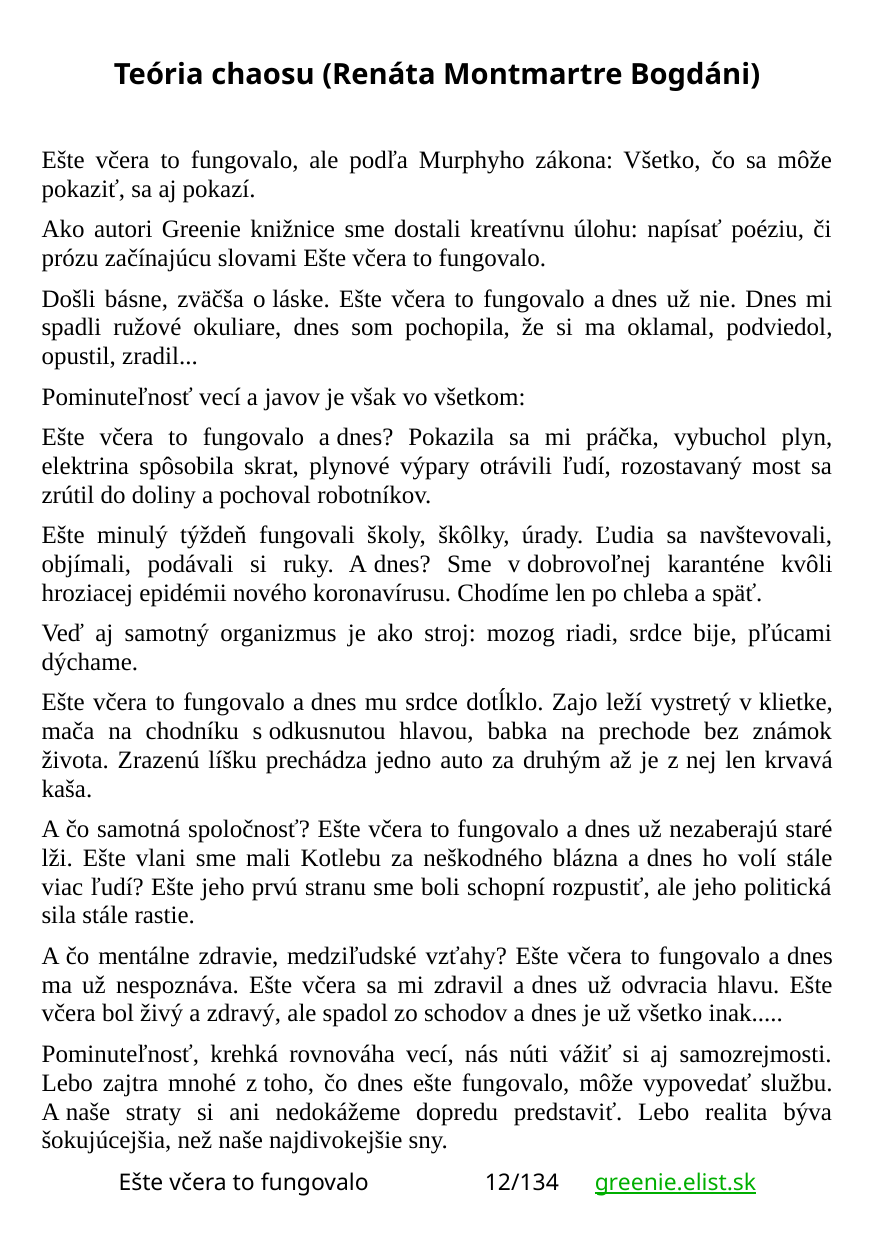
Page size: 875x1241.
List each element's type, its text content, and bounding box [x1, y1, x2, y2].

text Ešte minulý týždeň fungovali školy, škôlky, úrady. Ľudia sa navštevovali, objímali, podávali si ruky. A dnes? Sme v dobrovoľnej karanténe kvôli hroziacej epidémii nového koronavírusu. Chodíme len po chleba a späť. [41, 520, 833, 606]
text Ešte včera to fungovalo a dnes mu srdce dotĺklo. Zajo leží vystretý v klietke, mača na chodníku s odkusnutou hlavou, babka na prechode bez známok života. Zrazenú líšku prechádza jedno auto za druhým až je z nej len krvavá kaša. [41, 687, 833, 802]
text Ešte včera to fungovalo a dnes? Pokazila sa mi práčka, vybuchol plyn, elektrina spôsobila skrat, plynové výpary otrávili ľudí, rozostavaný most sa zrútil do doliny a pochoval robotníkov. [41, 422, 833, 508]
text Došli básne, zväčša o láske. Ešte včera to fungovalo a dnes už nie. Dnes mi spadli ružové okuliare, dnes som pochopila, že si ma oklamal, podviedol, opustil, zradil... [41, 284, 833, 370]
text Ešte včera to fungovalo, ale podľa Murphyho zákona: Všetko, čo sa môže pokaziť, sa aj pokazí. [41, 145, 833, 203]
text A čo samotná spoločnosť? Ešte včera to fungovalo a dnes už nezaberajú staré lži. Ešte vlani sme mali Kotlebu za neškodného blázna a dnes ho volí stále viac ľudí? Ešte jeho prvú stranu sme boli schopní rozpustiť, ale jeho politická sila stále rastie. [41, 814, 833, 929]
text Veď aj samotný organizmus je ako stroj: mozog riadi, srdce bije, pľúcami dýchame. [41, 618, 833, 676]
text Pominuteľnosť vecí a javov je však vo všetkom: [41, 382, 833, 410]
subtitle Teória chaosu (Renáta Montmartre Bogdáni) [41, 53, 833, 93]
text Pominuteľnosť, krehká rovnováha vecí, nás núti vážiť si aj samozrejmosti. Lebo zajtra mnohé z toho, čo dnes ešte fungovalo, môže vypovedať službu. A naše straty si ani nedokážeme dopredu predstaviť. Lebo realita býva šokujúcejšia, než naše najdivokejšie sny. [41, 1039, 833, 1154]
text A čo mentálne zdravie, medziľudské vzťahy? Ešte včera to fungovalo a dnes ma už nespoznáva. Ešte včera sa mi zdravil a dnes už odvracia hlavu. Ešte včera bol živý a zdravý, ale spadol zo schodov a dnes je už všetko inak..... [41, 941, 833, 1027]
text Ako autori Greenie knižnice sme dostali kreatívnu úlohu: napísať poéziu, či prózu začínajúcu slovami Ešte včera to fungovalo. [41, 214, 833, 272]
